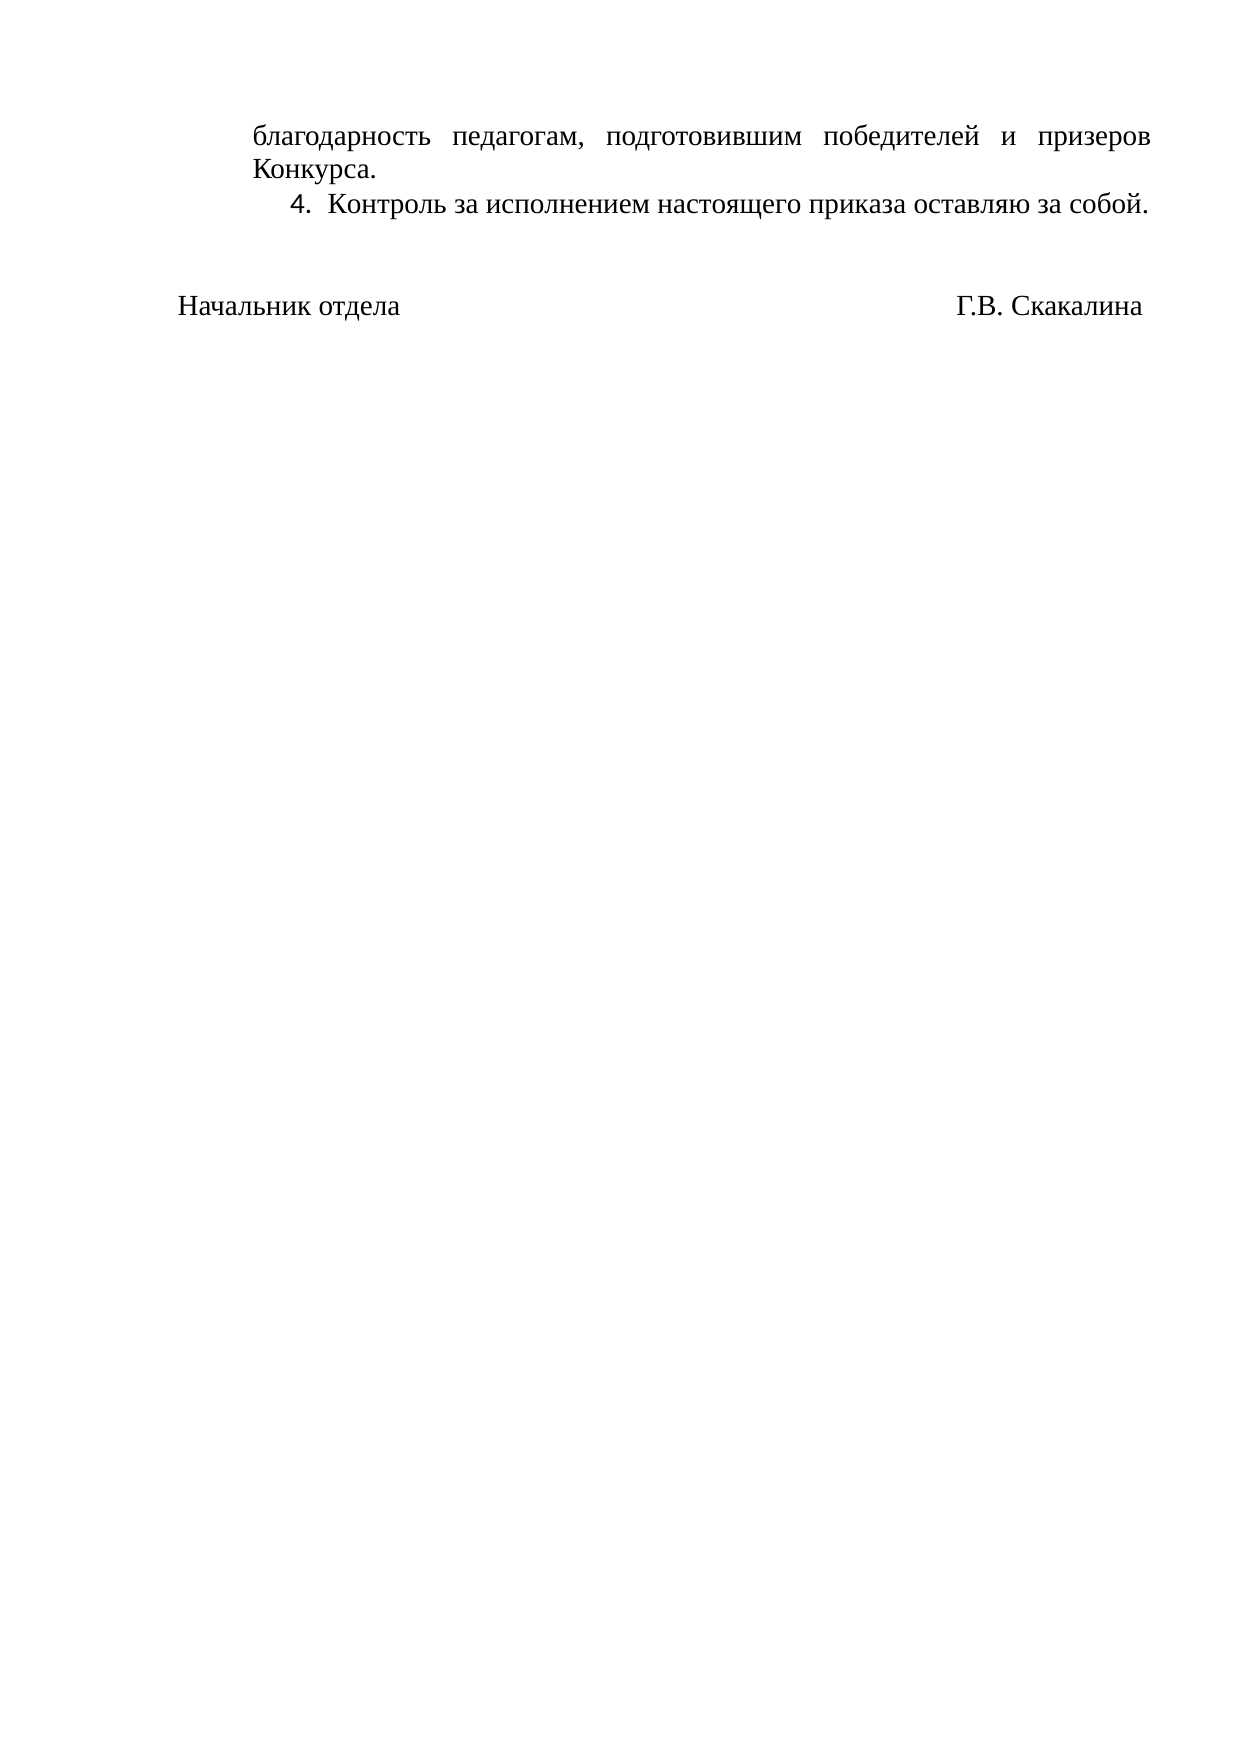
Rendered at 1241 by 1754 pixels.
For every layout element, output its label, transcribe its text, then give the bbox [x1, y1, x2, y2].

text Начальник отдела Г.В. Скакалина [177, 288, 1152, 321]
list благодарность педагогам, подготовившим победителей и призеров Конкурса. [215, 118, 1152, 185]
list Контроль за исполнением настоящего приказа оставляю за собой. [290, 185, 1152, 221]
